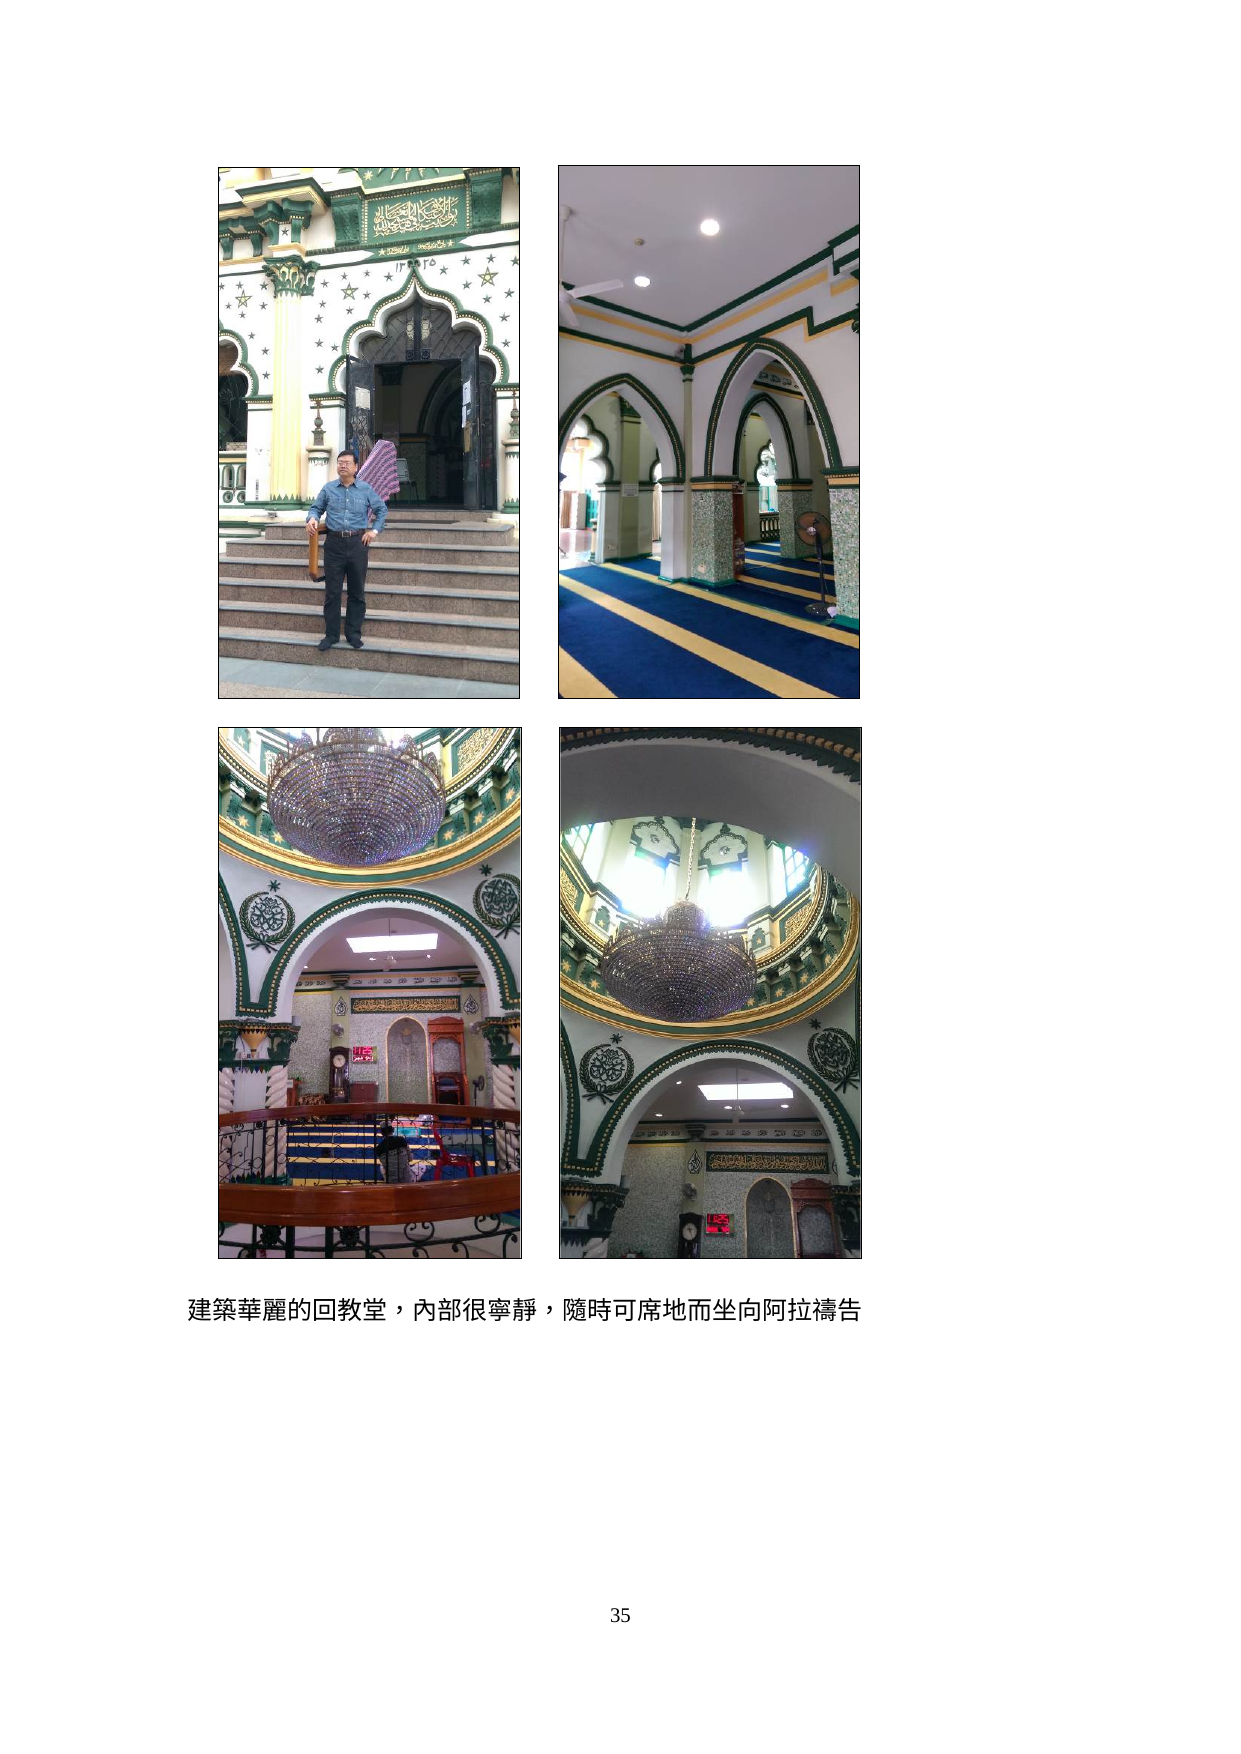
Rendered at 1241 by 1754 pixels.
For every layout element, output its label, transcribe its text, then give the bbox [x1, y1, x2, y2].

picture [219, 728, 521, 1258]
text 建築華麗的回教堂，內部很寧靜，隨時可席地而坐向阿拉禱告 [187, 1289, 1053, 1327]
picture [560, 728, 861, 1258]
picture [559, 166, 859, 698]
picture [219, 168, 519, 698]
